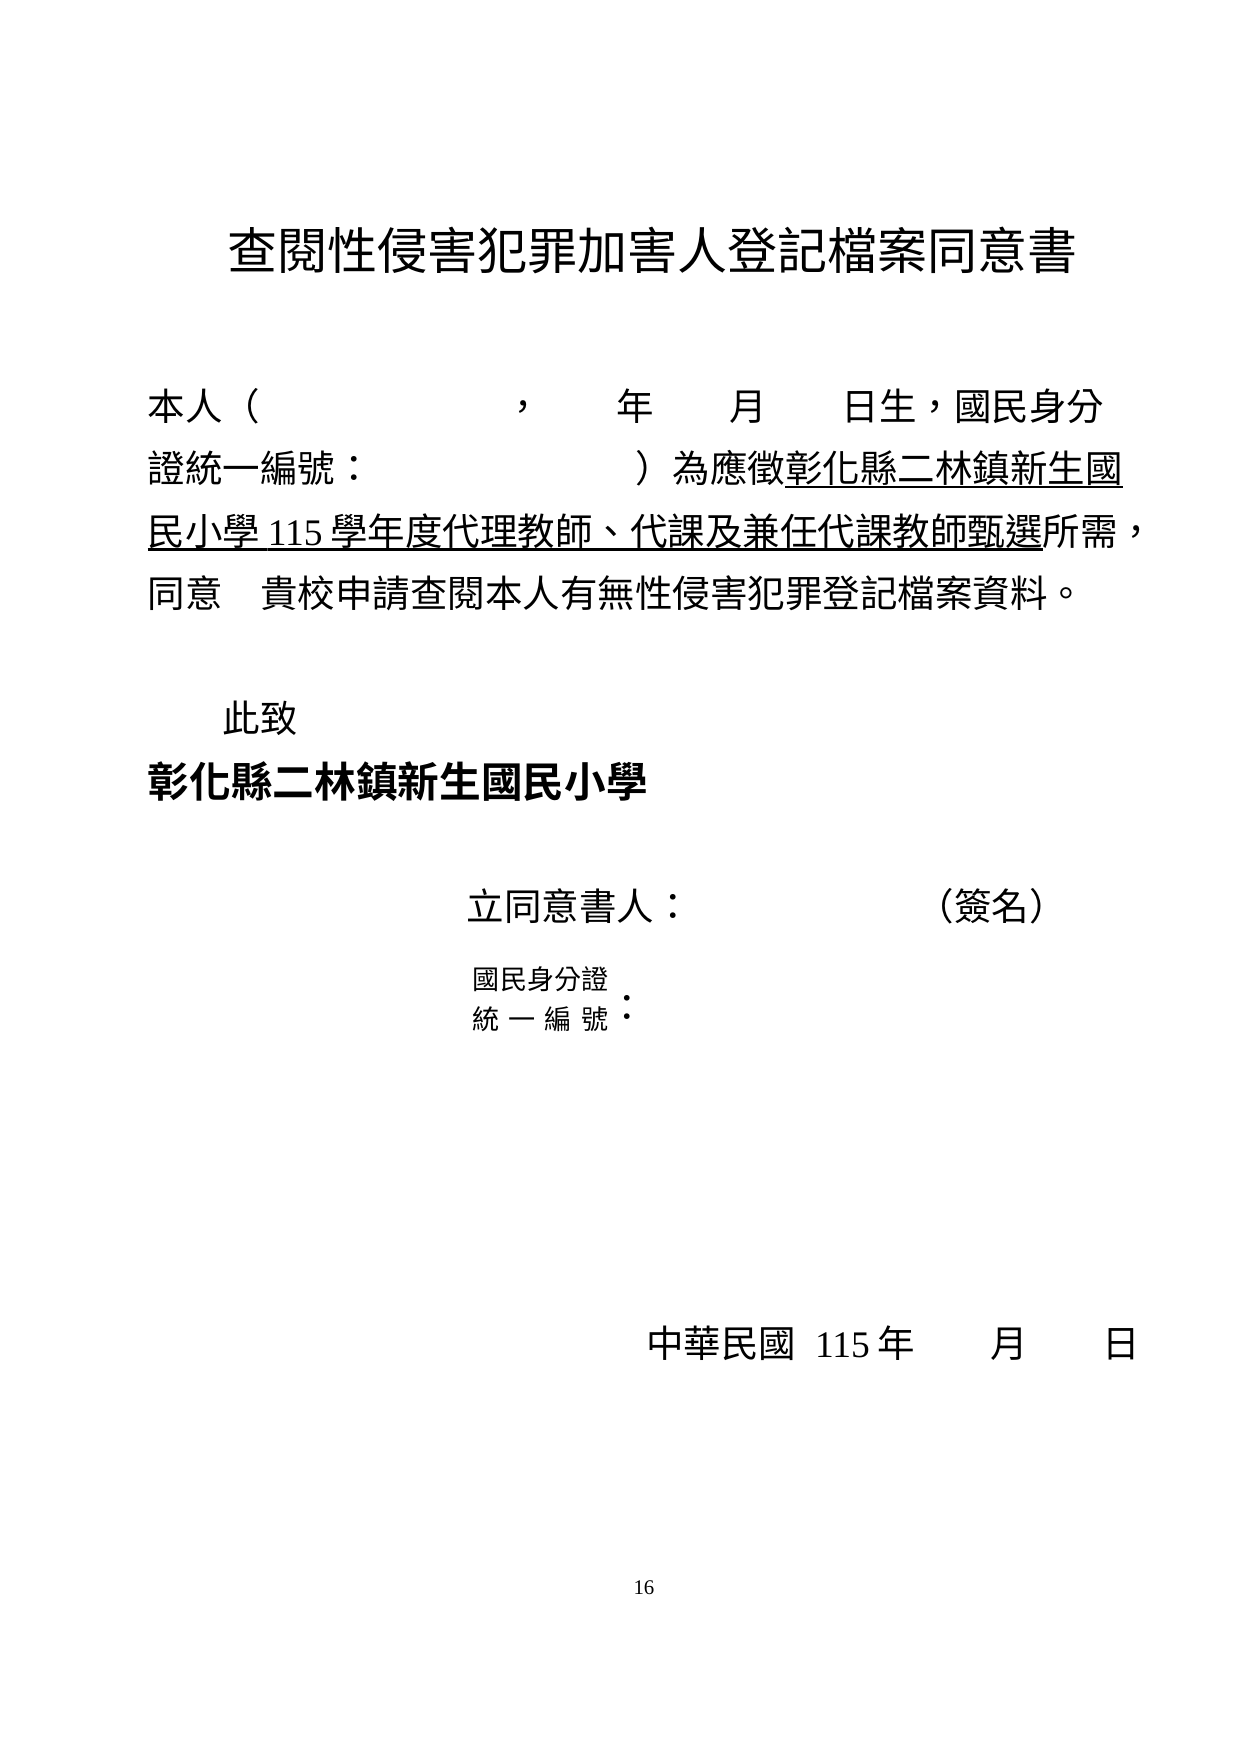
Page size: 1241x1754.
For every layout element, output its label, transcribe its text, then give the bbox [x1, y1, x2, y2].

text 本人（ ， 年 月 日生，國民身分證統一編號： ）為應徵彰化縣二林鎮新生國民小學115學年度代理教師、代課及兼任代課教師甄選所需，同意 貴校申請查閱本人有無性侵害犯罪登記檔案資料。 [148, 362, 1140, 612]
text 中華民國 115年 月 日 [148, 1300, 1140, 1362]
text 立同意書人： （簽名） [148, 862, 1140, 925]
text 國民身分證統一編號： [148, 925, 1140, 1050]
text 查閱性侵害犯罪加害人登記檔案同意書 [148, 175, 1156, 300]
text 此致 [148, 675, 1140, 737]
text 彰化縣二林鎮新生國民小學 [148, 737, 1140, 800]
